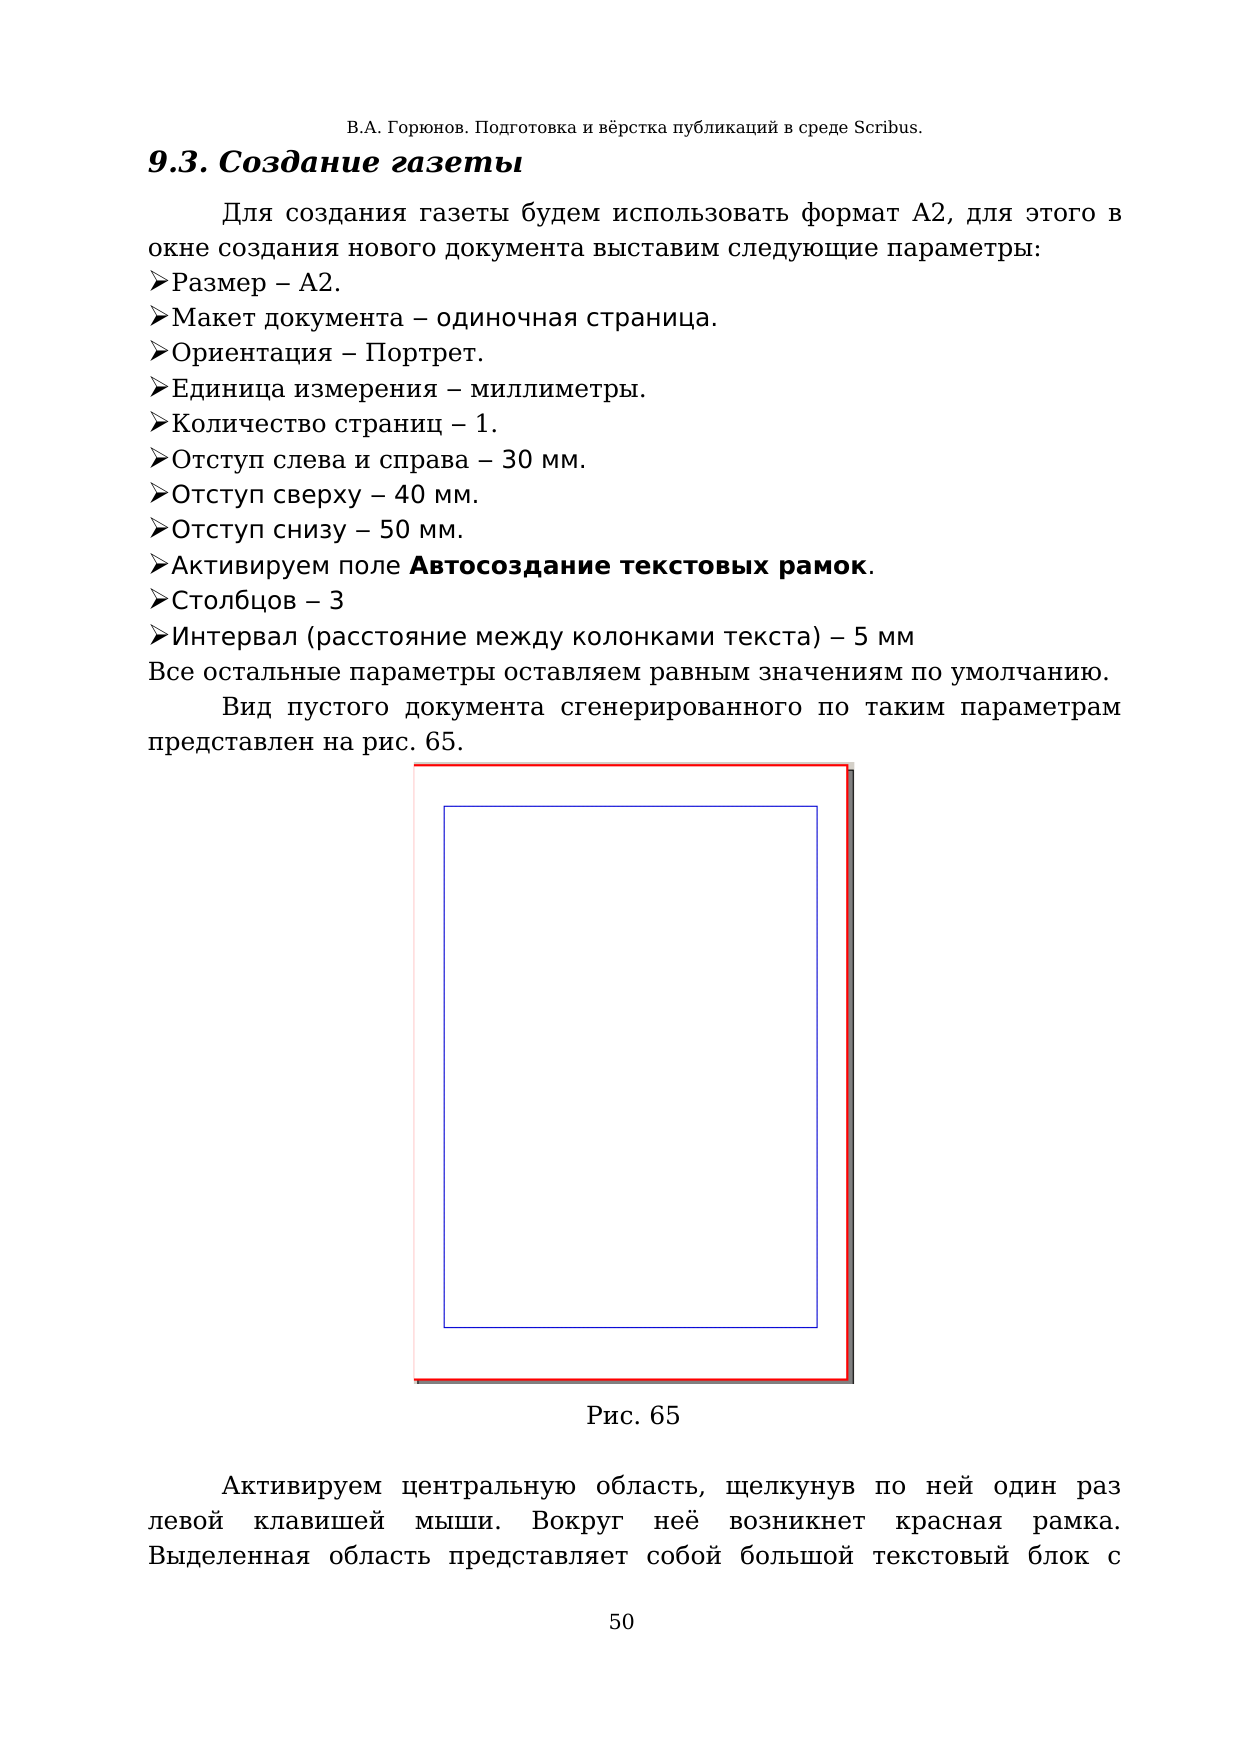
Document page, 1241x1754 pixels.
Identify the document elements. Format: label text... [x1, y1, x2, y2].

text Активируем центральную область, щелкунув по ней один раз левой клавишей мыши. Вокруг неё возникнет красная рамка. Выделенная область представляет собой большой текстовый блок с [148, 1471, 1122, 1570]
list Интервал (расстояние между колонками текста) ‒ 5 мм [148, 622, 1122, 651]
list Ориентация ‒ Портрет. [148, 338, 1122, 368]
text Вид пустого документа сгенерированного по таким параметрам представлен на рис. 65. [148, 692, 1122, 756]
list Единица измерения ‒ миллиметры. [148, 374, 1122, 403]
list Отступ слева и справа ‒ 30 мм. [148, 445, 1122, 474]
text Все остальные параметры оставляем равным значениям по умолчанию. [148, 657, 1122, 686]
list Отступ снизу ‒ 50 мм. [148, 516, 1122, 545]
picture [413, 762, 855, 1384]
list Отступ сверху ‒ 40 мм. [148, 480, 1122, 510]
text Рис. 65 [144, 1401, 1122, 1430]
list Активируем поле Автосоздание текстовых рамок. [148, 551, 1122, 581]
list Количество страниц ‒ 1. [148, 409, 1122, 439]
list Столбцов ‒ 3 [148, 586, 1122, 616]
text Для создания газеты будем использовать формат A2, для этого в окне создания нового документа выставим следующие параметры: [148, 198, 1122, 262]
list Макет документа ‒ одиночная страница. [148, 303, 1122, 333]
subtitle Создание газеты [148, 144, 1122, 179]
list Размер ‒ А2. [148, 268, 1122, 297]
